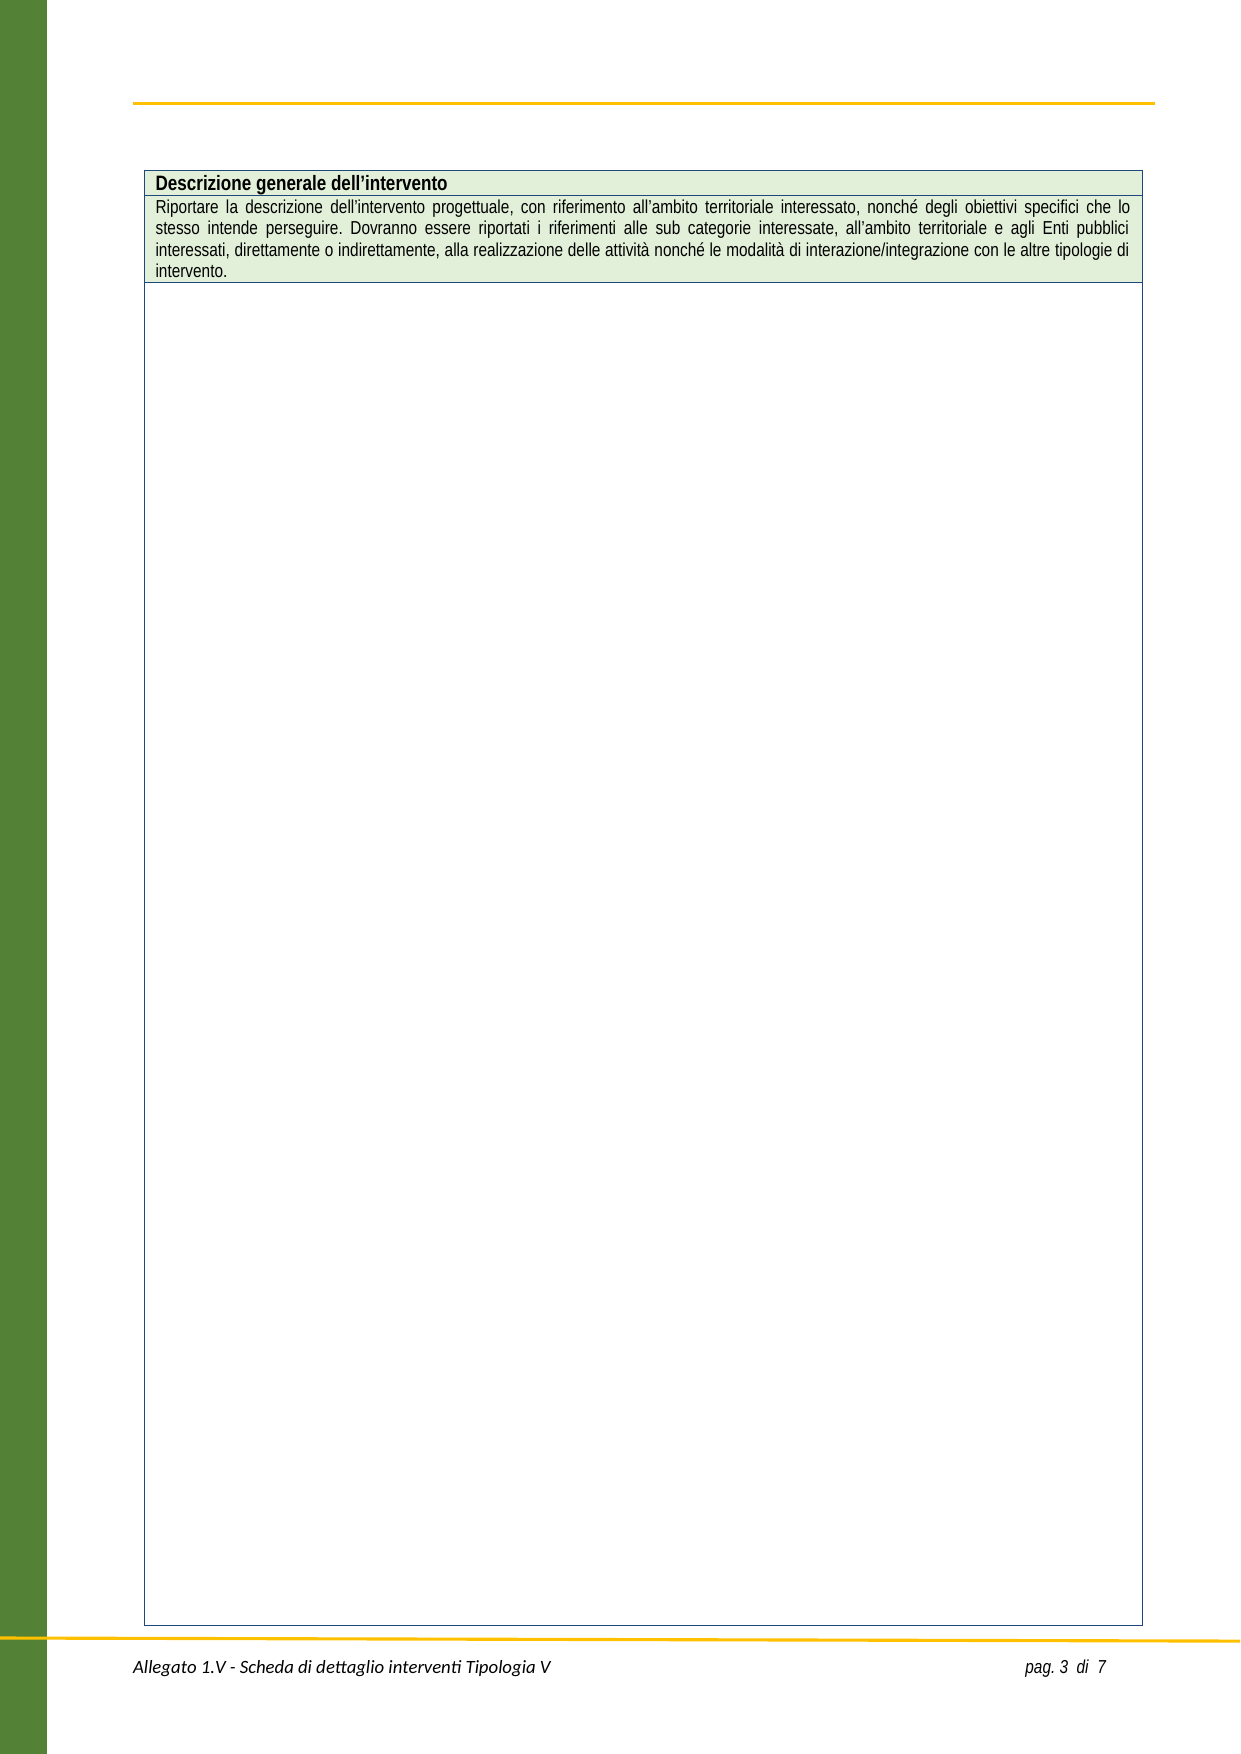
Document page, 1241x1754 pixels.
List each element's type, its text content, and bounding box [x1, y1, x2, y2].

table_cell [145, 283, 1142, 1625]
table_cell Riportare la descrizione dell’intervento progettuale, con riferimento all’ambito territoriale interessato, nonché degli obiettivi specifici che lo stesso intende perseguire. Dovranno essere riportati i riferimenti alle sub categorie interessate, all’ambito territoriale e agli Enti pubblici interessati, direttamente o indirettamente, alla realizzazione delle attività nonché le modalità di interazione/integrazione con le altre tipologie di intervento. [145, 196, 1142, 282]
table_header Descrizione generale dell’intervento [145, 171, 1142, 195]
